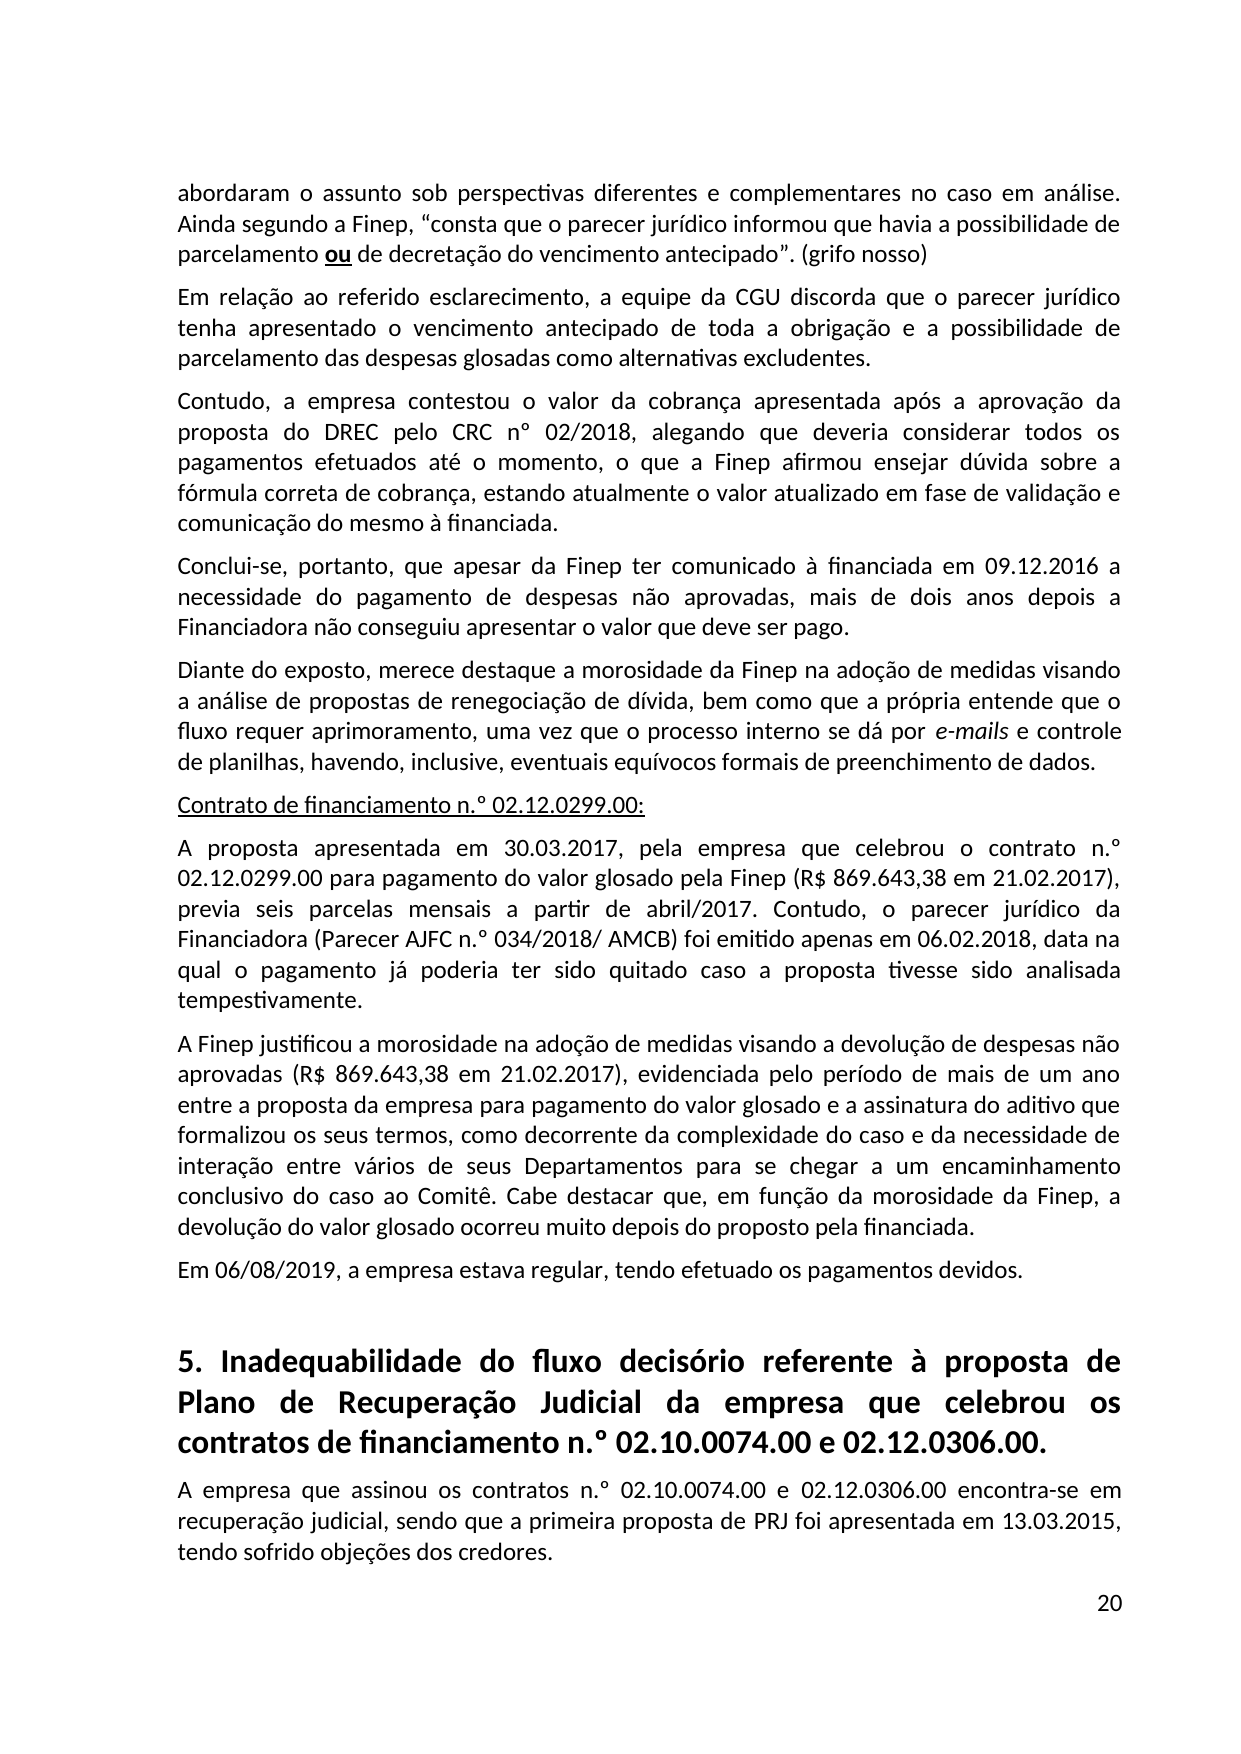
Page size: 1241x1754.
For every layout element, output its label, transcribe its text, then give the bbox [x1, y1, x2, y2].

text A Finep justificou a morosidade na adoção de medidas visando a devolução de despesas não aprovadas (R$ 869.643,38 em 21.02.2017), evidenciada pelo período de mais de um ano entre a proposta da empresa para pagamento do valor glosado e a assinatura do aditivo que formalizou os seus termos, como decorrente da complexidade do caso e da necessidade de interação entre vários de seus Departamentos para se chegar a um encaminhamento conclusivo do caso ao Comitê. Cabe destacar que, em função da morosidade da Finep, a devolução do valor glosado ocorreu muito depois do proposto pela financiada. [177, 1028, 1122, 1241]
text Em 06/08/2019, a empresa estava regular, tendo efetuado os pagamentos devidos. [177, 1254, 1122, 1284]
text Em relação ao referido esclarecimento, a equipe da CGU discorda que o parecer jurídico tenha apresentado o vencimento antecipado de toda a obrigação e a possibilidade de parcelamento das despesas glosadas como alternativas excludentes. [177, 281, 1122, 373]
text abordaram o assunto sob perspectivas diferentes e complementares no caso em análise. Ainda segundo a Finep, “consta que o parecer jurídico informou que havia a possibilidade de parcelamento ou de decretação do vencimento antecipado”. (grifo nosso) [177, 177, 1122, 269]
text 5. Inadequabilidade do fluxo decisório referente à proposta de Plano de Recuperação Judicial da empresa que celebrou os contratos de financiamento n.º 02.10.0074.00 e 02.12.0306.00. [177, 1340, 1122, 1462]
text Diante do exposto, merece destaque a morosidade da Finep na adoção de medidas visando a análise de propostas de renegociação de dívida, bem como que a própria entende que o fluxo requer aprimoramento, uma vez que o processo interno se dá por e-mails e controle de planilhas, havendo, inclusive, eventuais equívocos formais de preenchimento de dados. [177, 654, 1122, 777]
text Contudo, a empresa contestou o valor da cobrança apresentada após a aprovação da proposta do DREC pelo CRC nº 02/2018, alegando que deveria considerar todos os pagamentos efetuados até o momento, o que a Finep afirmou ensejar dúvida sobre a fórmula correta de cobrança, estando atualmente o valor atualizado em fase de validação e comunicação do mesmo à financiada. [177, 385, 1122, 538]
text Conclui-se, portanto, que apesar da Finep ter comunicado à financiada em 09.12.2016 a necessidade do pagamento de despesas não aprovadas, mais de dois anos depois a Financiadora não conseguiu apresentar o valor que deve ser pago. [177, 550, 1122, 642]
text Contrato de financiamento n.º 02.12.0299.00: [177, 789, 1122, 819]
text A proposta apresentada em 30.03.2017, pela empresa que celebrou o contrato n.º 02.12.0299.00 para pagamento do valor glosado pela Finep (R$ 869.643,38 em 21.02.2017), previa seis parcelas mensais a partir de abril/2017. Contudo, o parecer jurídico da Financiadora (Parecer AJFC n.º 034/2018/ AMCB) foi emitido apenas em 06.02.2018, data na qual o pagamento já poderia ter sido quitado caso a proposta tivesse sido analisada tempestivamente. [177, 832, 1122, 1015]
text A empresa que assinou os contratos n.º 02.10.0074.00 e 02.12.0306.00 encontra-se em recuperação judicial, sendo que a primeira proposta de PRJ foi apresentada em 13.03.2015, tendo sofrido objeções dos credores. [177, 1474, 1122, 1566]
